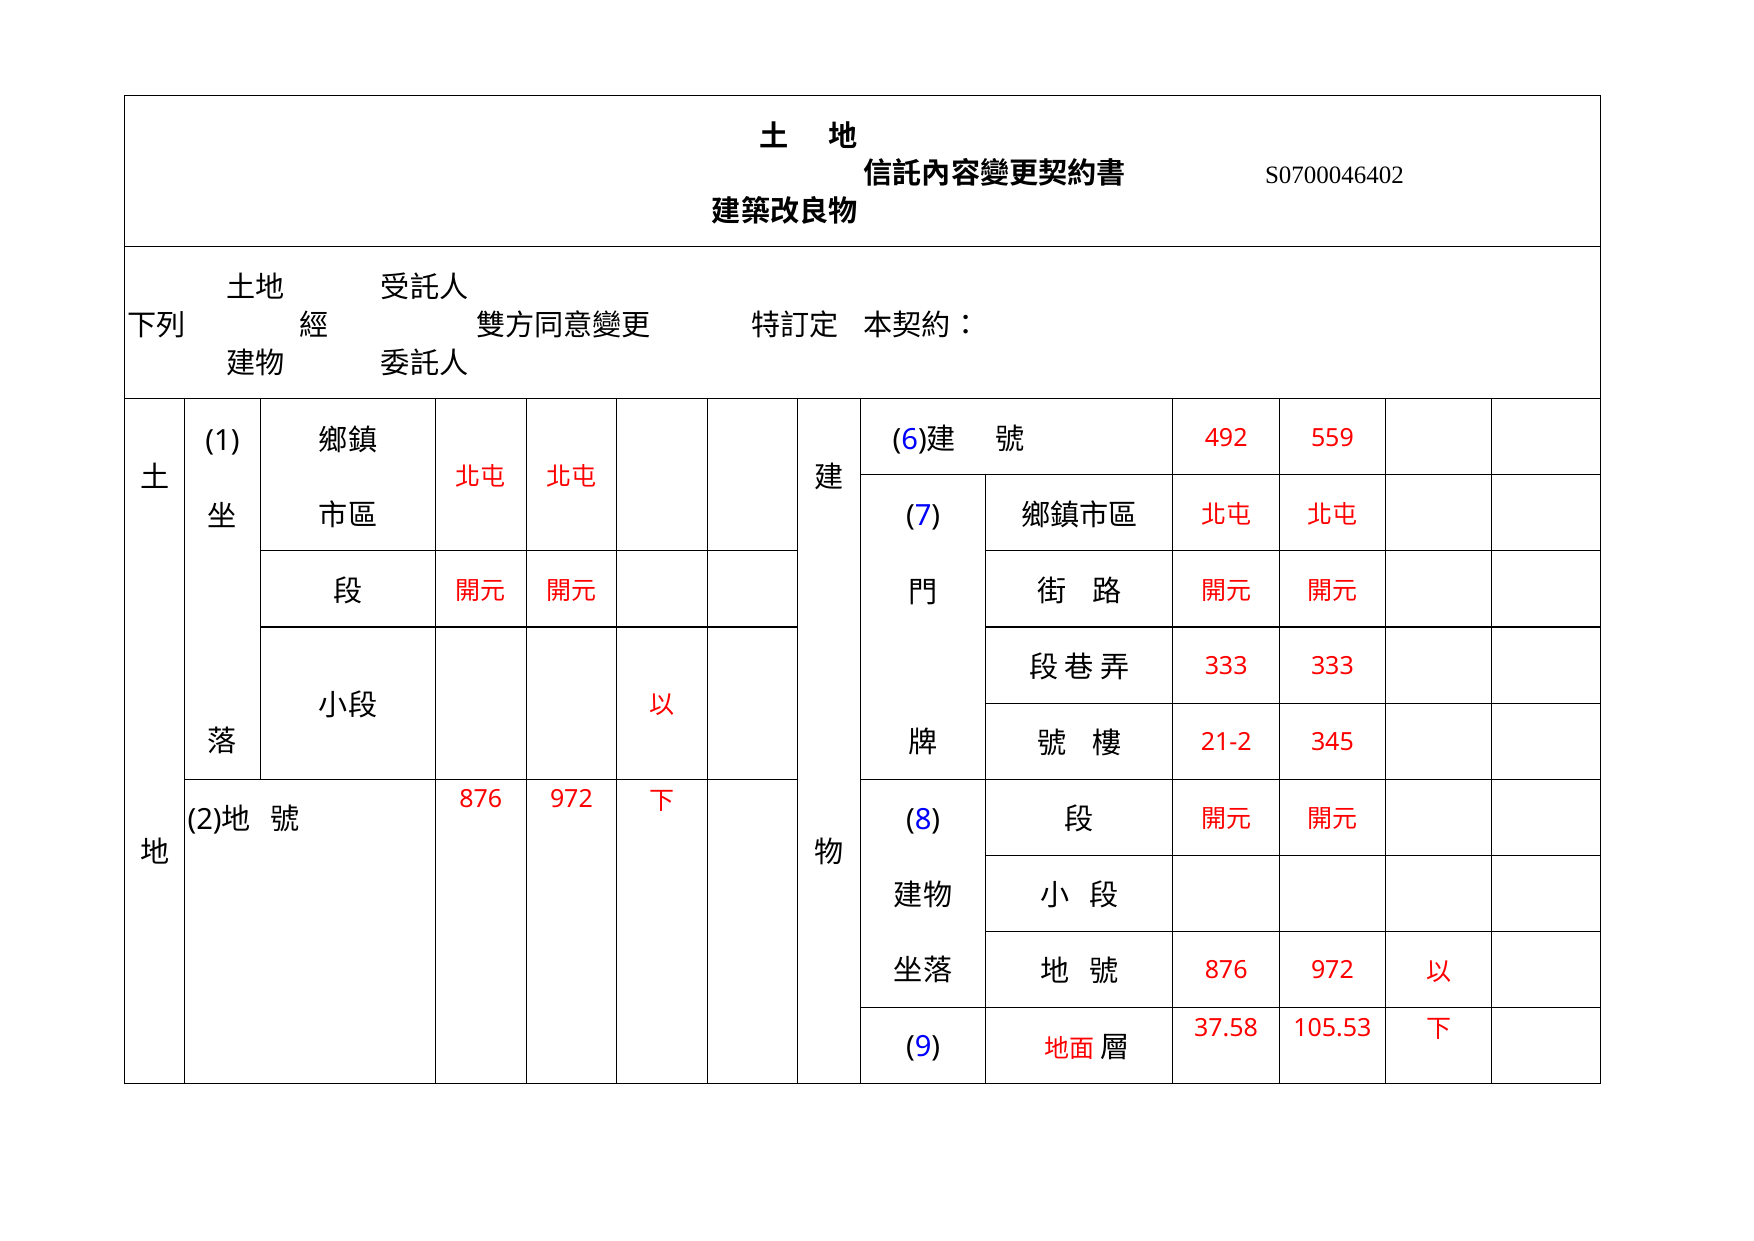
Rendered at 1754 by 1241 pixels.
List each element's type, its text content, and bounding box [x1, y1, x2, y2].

table_cell (2)地 號 [185, 780, 435, 1083]
table_cell [1386, 628, 1491, 702]
table_cell 開元 [1280, 780, 1385, 854]
table_cell 333 [1173, 628, 1279, 702]
table_cell 開元 [436, 551, 526, 626]
table_cell [708, 780, 797, 1083]
table_cell [1280, 856, 1385, 931]
table_cell [436, 628, 526, 778]
table_cell [1492, 932, 1600, 1007]
table_cell 北屯 [1173, 475, 1279, 550]
table_cell [1492, 628, 1600, 702]
table_cell [708, 551, 797, 626]
table_cell 21-2 [1173, 704, 1279, 778]
table_cell [1492, 399, 1600, 474]
table_cell [1492, 704, 1600, 778]
table_cell 開元 [1173, 551, 1279, 626]
table_cell [527, 628, 616, 778]
table_cell 333 [1280, 628, 1385, 702]
table_cell 土地 [223, 247, 297, 322]
table_cell 段 [261, 551, 435, 626]
table_cell 小 段 [986, 856, 1172, 931]
table_cell 委託人 [376, 322, 473, 398]
table_cell [1492, 1008, 1600, 1083]
table_cell 鄉鎮市區 [986, 475, 1172, 550]
table_header 土 地 建築改良物 [125, 96, 860, 246]
table_cell 下 [1386, 1008, 1491, 1083]
table_cell 以 [617, 628, 707, 778]
table_cell [1386, 856, 1491, 931]
table_cell 段 巷 弄 [986, 628, 1172, 702]
table_cell 37.58 [1173, 1008, 1279, 1083]
table_cell (8) 建物 坐落 [861, 780, 985, 1007]
table_cell 972 [527, 780, 616, 1083]
table_cell 559 [1280, 399, 1385, 474]
table_cell [1386, 551, 1491, 626]
table_cell 105.53 [1280, 1008, 1385, 1083]
table_cell [1386, 704, 1491, 778]
table_cell (6)建 號 [861, 399, 1172, 474]
table_cell [708, 399, 797, 550]
table_cell [617, 551, 707, 626]
table_cell [1492, 856, 1600, 931]
table_cell 街 路 [986, 551, 1172, 626]
table_cell [617, 399, 707, 550]
table_cell 號 樓 [986, 704, 1172, 778]
table_cell 建 物 標 示 [798, 399, 860, 1083]
table_cell 492 [1173, 399, 1279, 474]
table_cell [1492, 551, 1600, 626]
table_header 信託內容變更契約書 S0700046402 [860, 96, 1600, 246]
table_cell 土 地 標 示 [125, 399, 184, 1083]
table_cell [1492, 475, 1600, 550]
table_cell 經 [297, 247, 376, 398]
table_cell 特訂定 [748, 247, 860, 398]
table_cell 小段 [261, 628, 435, 778]
table_cell 876 [436, 780, 526, 1083]
table_cell 北屯 [527, 399, 616, 550]
table_cell 本契約： [860, 247, 1600, 398]
table_cell (9) [861, 1008, 985, 1083]
table_cell 下列 [125, 247, 223, 398]
table_cell (1) 坐 落 [185, 399, 260, 778]
table_cell [1492, 780, 1600, 854]
table_cell 雙方同意變更 [473, 247, 748, 398]
table_cell [1173, 856, 1279, 931]
table_cell 開元 [1280, 551, 1385, 626]
table_cell 鄉鎮 市區 [261, 399, 435, 550]
table_cell 北屯 [1280, 475, 1385, 550]
table_cell 以 [1386, 932, 1491, 1007]
table_cell 開元 [1173, 780, 1279, 854]
table_cell 地 號 [986, 932, 1172, 1007]
table_cell 建物 [223, 322, 297, 398]
table_cell 972 [1280, 932, 1385, 1007]
table_cell 北屯 [436, 399, 526, 550]
table_cell [1386, 475, 1491, 550]
table_cell 下 [617, 780, 707, 1083]
table_cell 受託人 [376, 247, 473, 322]
table_cell 開元 [527, 551, 616, 626]
table_cell [1386, 399, 1491, 474]
table_cell [708, 628, 797, 778]
table_cell [1386, 780, 1491, 854]
table_cell 地面 層 [986, 1008, 1172, 1083]
table_cell 876 [1173, 932, 1279, 1007]
table_cell 345 [1280, 704, 1385, 778]
table_cell 段 [986, 780, 1172, 854]
table_cell (7) 門 牌 [861, 475, 985, 778]
